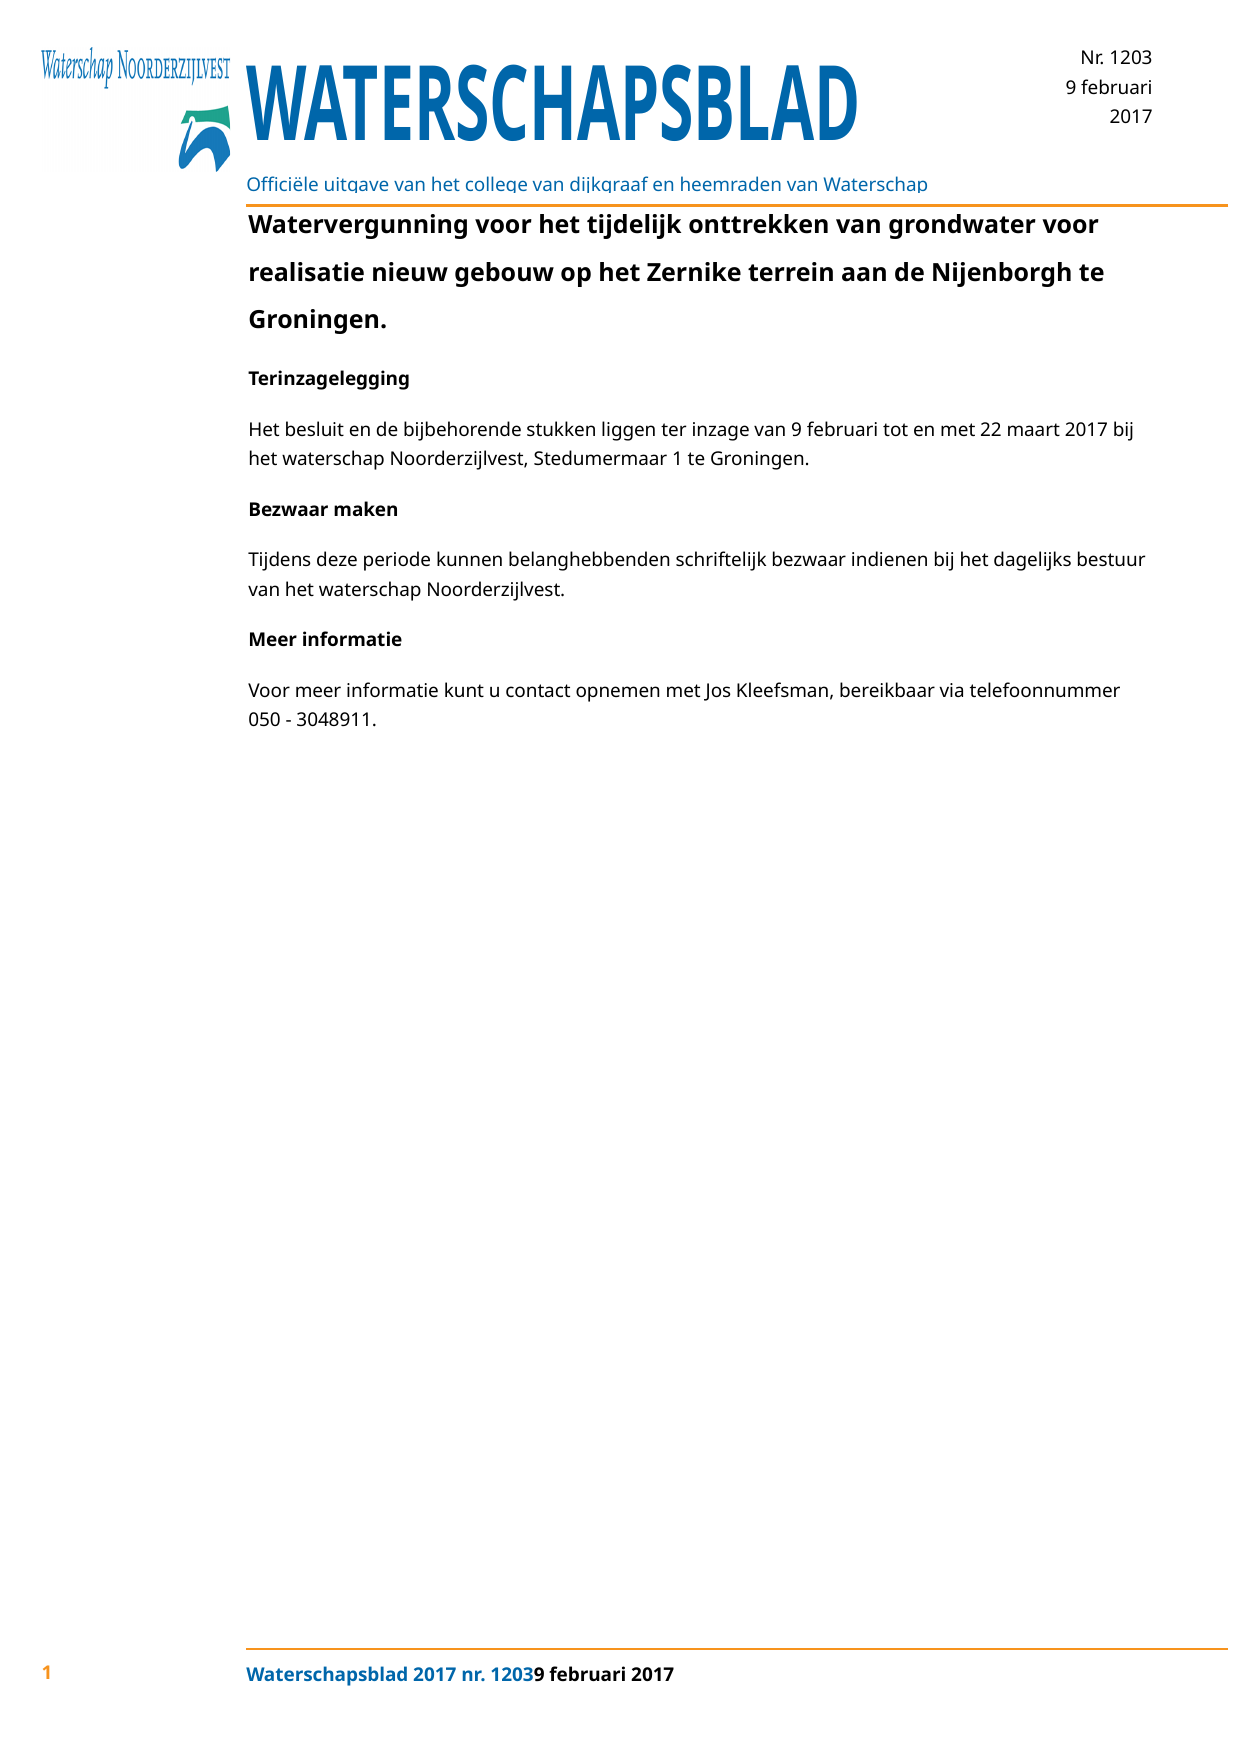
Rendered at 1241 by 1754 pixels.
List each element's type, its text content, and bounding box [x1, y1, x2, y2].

picture [41, 47, 231, 172]
text Tijdens deze periode kunnen belanghebbenden schriftelijk bezwaar indienen bij het dagelijks bestuur van het waterschap Noorderzijlvest. [248, 546, 1152, 602]
text Watervergunning voor het tijdelijk onttrekken van grondwater voor realisatie nieuw gebouw op het Zernike terrein aan de Nijenborgh te Groningen. [248, 207, 1152, 336]
text Het besluit en de bijbehorende stukken liggen ter inzage van 9 februari tot en met 22 maart 2017 bij het waterschap Noorderzijlvest, Stedumermaar 1 te Groningen. [248, 416, 1152, 471]
text Bezwaar maken [248, 496, 1152, 522]
text Meer informatie [248, 626, 1152, 652]
text Terinzagelegging [248, 366, 1152, 391]
text Voor meer informatie kunt u contact opnemen met Jos Kleefsman, bereikbaar via telefoonnummer 050 - 3048911. [248, 677, 1152, 732]
